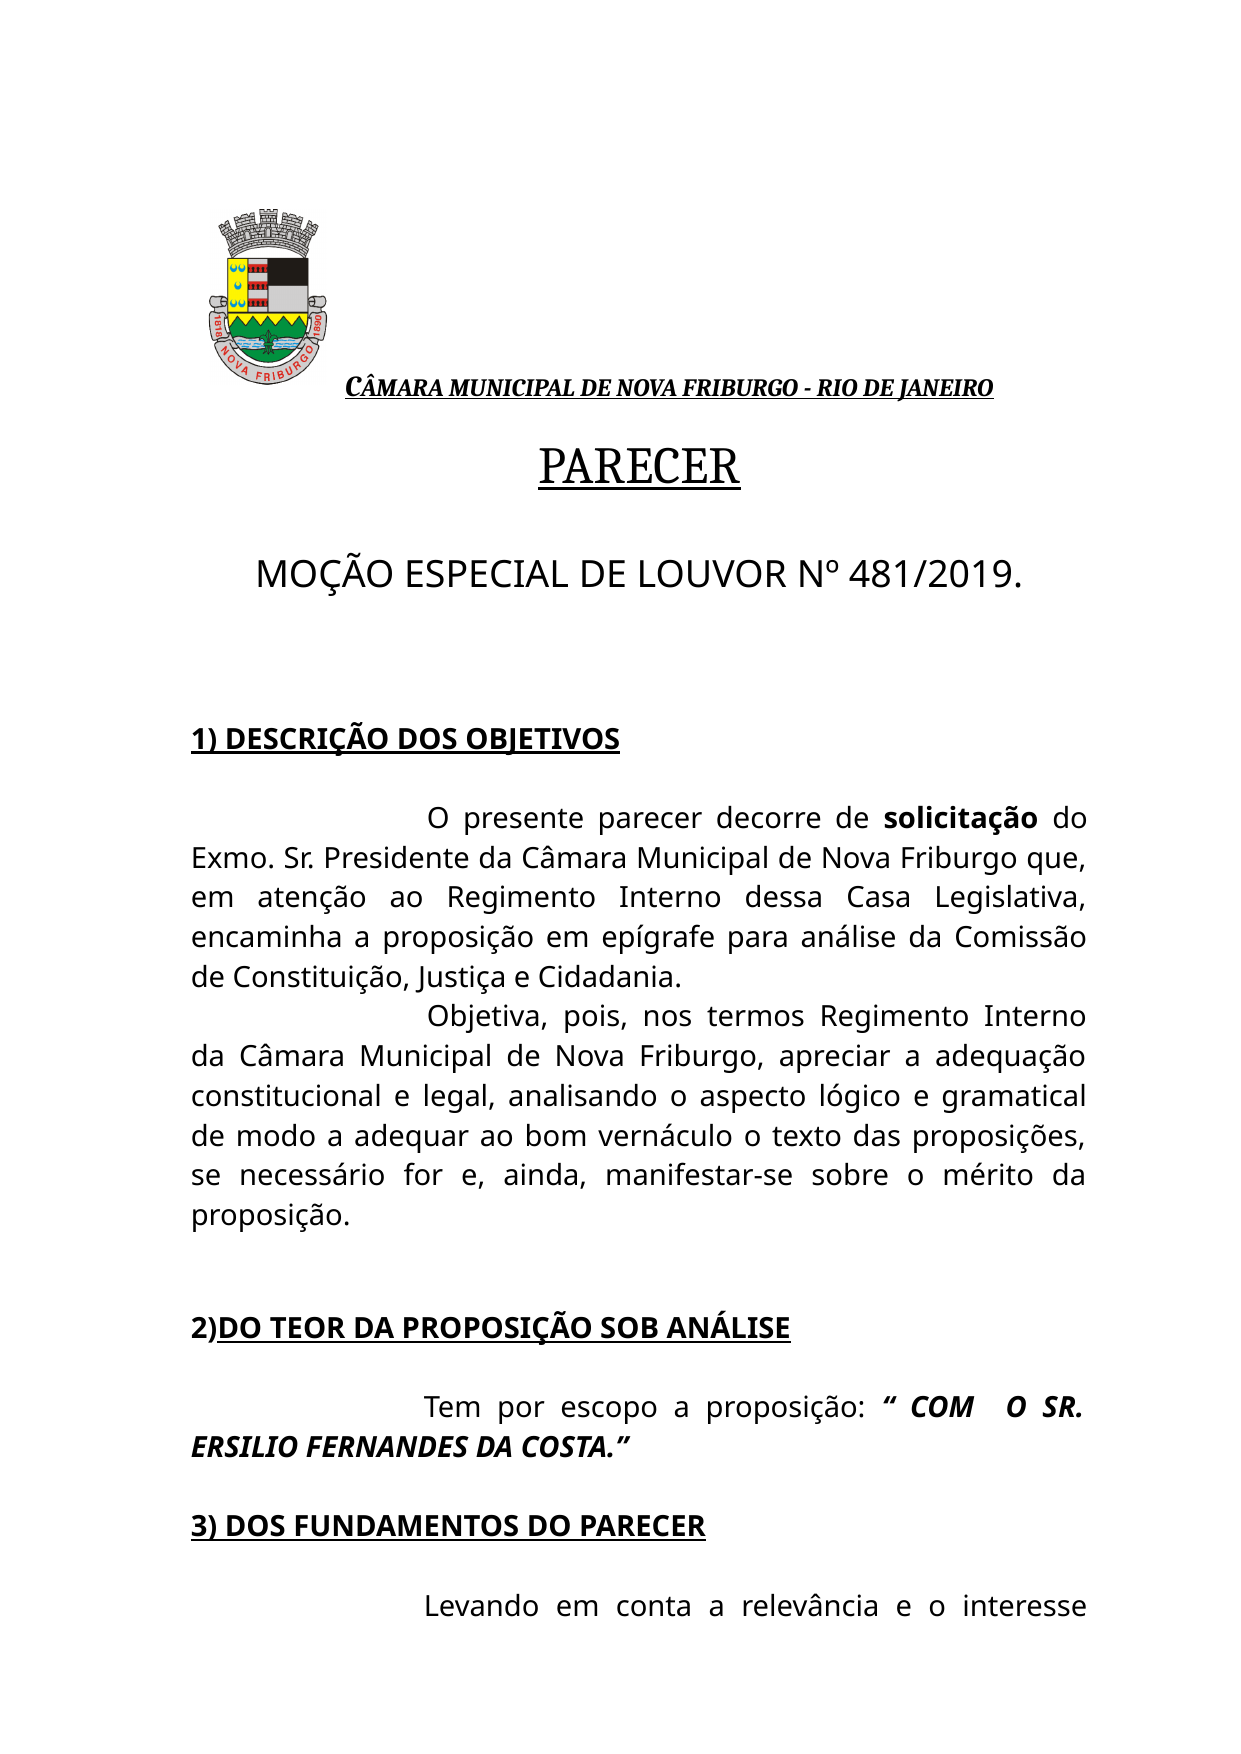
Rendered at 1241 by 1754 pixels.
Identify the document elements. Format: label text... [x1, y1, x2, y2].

text Tem por escopo a proposição: “ COM O SR. ERSILIO FERNANDES DA COSTA.” [191, 1386, 1087, 1466]
text O presente parecer decorre de solicitação do Exmo. Sr. Presidente da Câmara Municipal de Nova Friburgo que, em atenção ao Regimento Interno dessa Casa Legislativa, encaminha a proposição em epígrafe para análise da Comissão de Constituição, Justiça e Cidadania. [191, 797, 1087, 996]
text Levando em conta a relevância e o interesse [191, 1585, 1087, 1624]
text Objetiva, pois, nos termos Regimento Interno da Câmara Municipal de Nova Friburgo, apreciar a adequação constitucional e legal, analisando o aspecto lógico e gramatical de modo a adequar ao bom vernáculo o texto das proposições, se necessário for e, ainda, manifestar-se sobre o mérito da proposição. [191, 996, 1087, 1234]
text PARECER [191, 437, 1087, 497]
text 1) DESCRIÇÃO DOS OBJETIVOS [191, 718, 1087, 758]
text CÂMARA MUNICIPAL DE NOVA FRIBURGO - RIO DE JANEIRO [191, 198, 1087, 403]
list DO TEOR DA PROPOSIÇÃO SOB ANÁLISE [191, 1307, 1087, 1347]
text MOÇÃO ESPECIAL DE LOUVOR Nº 481/2019. [191, 548, 1087, 599]
text 3) DOS FUNDAMENTOS DO PARECER [191, 1506, 1087, 1545]
